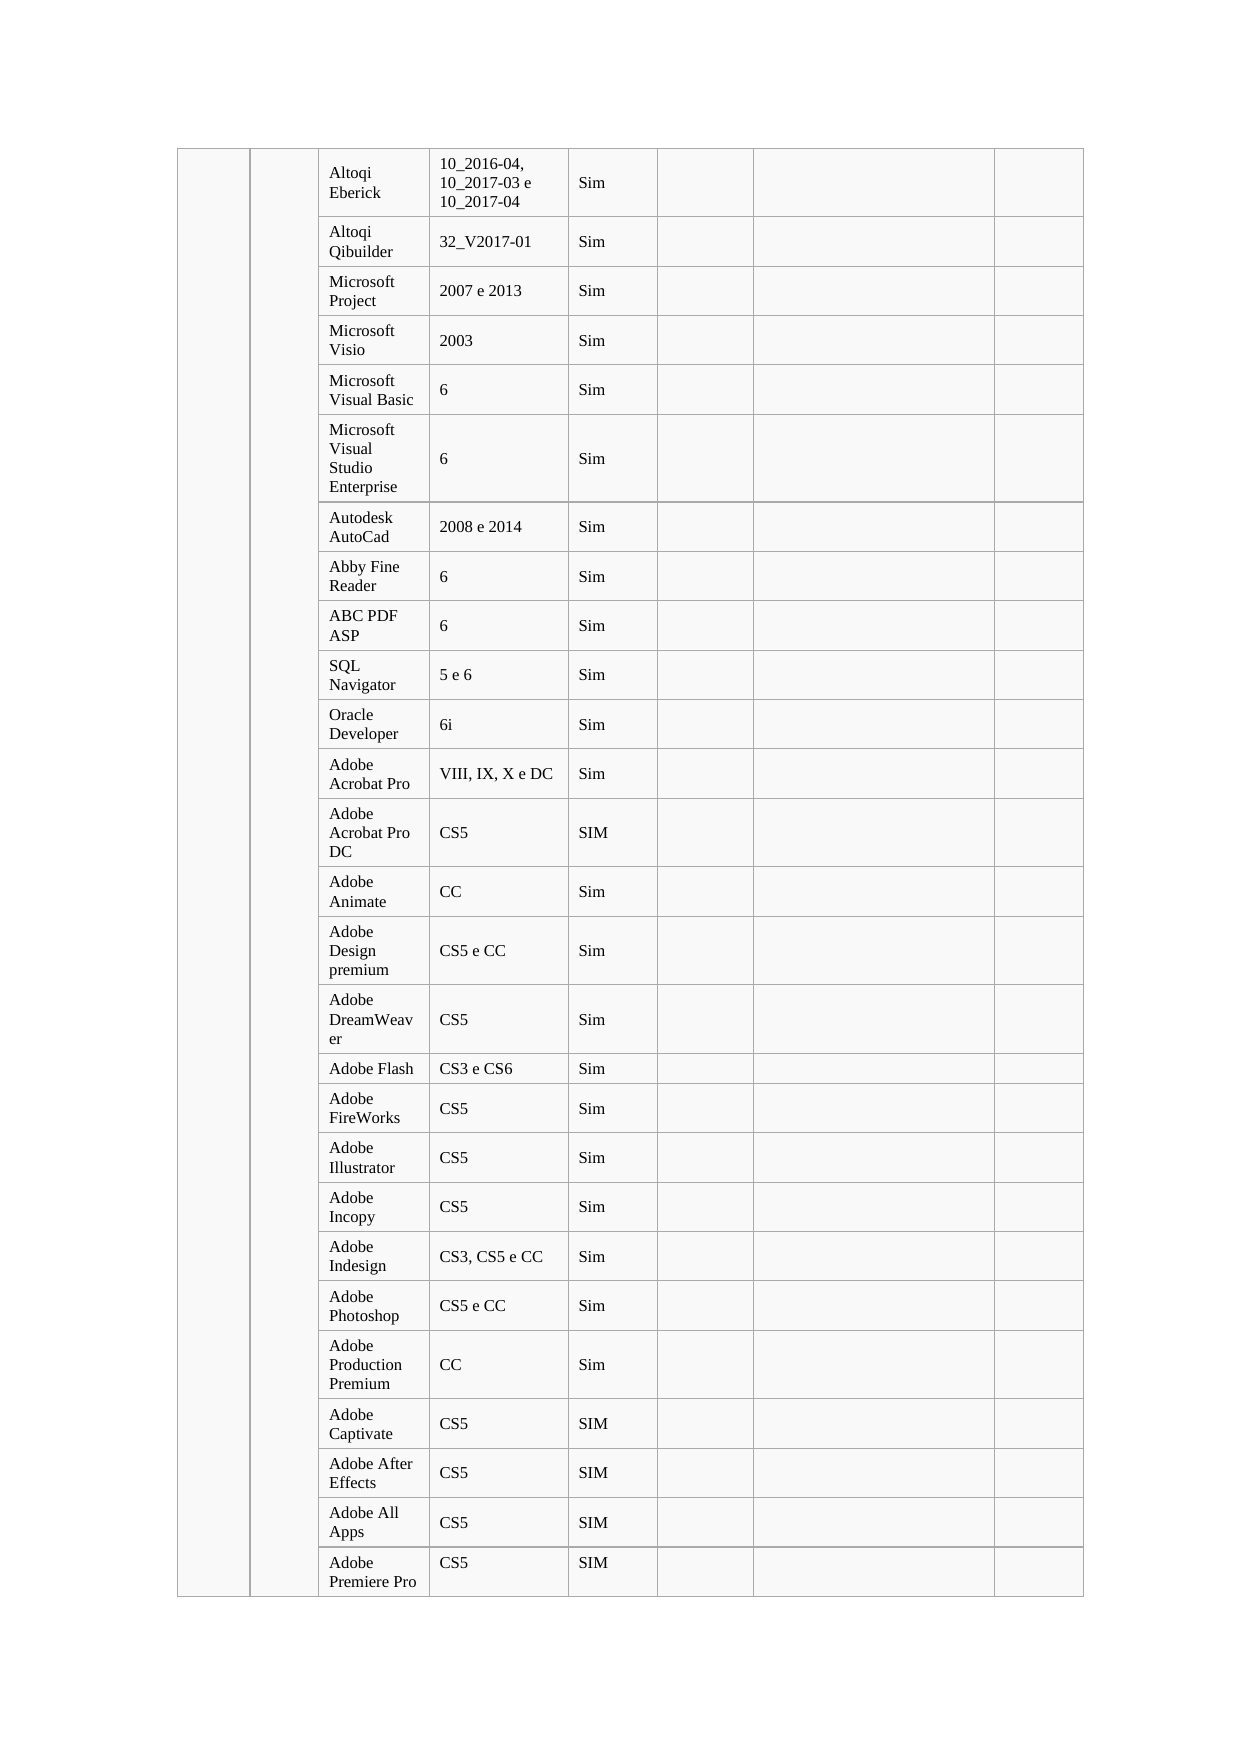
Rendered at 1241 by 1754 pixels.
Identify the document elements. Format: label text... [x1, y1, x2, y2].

table_cell Altoqi Eberick [319, 149, 429, 216]
table_cell [995, 1548, 1083, 1596]
table_cell SIM [569, 799, 657, 866]
table_cell [995, 217, 1083, 266]
table_cell [995, 867, 1083, 916]
table_cell [995, 700, 1083, 748]
table_cell CS5 [430, 1548, 568, 1596]
table_cell [658, 1498, 753, 1546]
table_cell [995, 552, 1083, 600]
table_cell Adobe Captivate [319, 1399, 429, 1448]
table_cell [754, 1399, 994, 1448]
table_cell Sim [569, 1054, 657, 1083]
table_cell [658, 601, 753, 649]
table_cell Adobe Animate [319, 867, 429, 916]
table_cell [995, 1084, 1083, 1132]
table_cell Sim [569, 867, 657, 916]
table_cell Microsoft Visio [319, 316, 429, 364]
table_cell CS5 [430, 1498, 568, 1546]
table_cell Adobe Production Premium [319, 1331, 429, 1398]
table_cell 6i [430, 700, 568, 748]
table_cell Sim [569, 749, 657, 798]
table_cell [754, 316, 994, 364]
table_cell 6 [430, 601, 568, 649]
table_cell Adobe Design premium [319, 917, 429, 984]
table_cell CC [430, 867, 568, 916]
table_cell [995, 601, 1083, 649]
table_cell SQL Navigator [319, 651, 429, 699]
table_cell [754, 1449, 994, 1497]
table_cell [995, 1331, 1083, 1398]
table_cell [658, 1232, 753, 1280]
table_cell Sim [569, 217, 657, 266]
table_cell [754, 552, 994, 600]
table_cell [995, 917, 1083, 984]
table_cell CS5 [430, 1183, 568, 1231]
table_cell [754, 415, 994, 501]
table_cell [658, 985, 753, 1053]
table_cell Sim [569, 1232, 657, 1280]
table_cell [658, 415, 753, 501]
table_cell CS5 e CC [430, 1281, 568, 1330]
table_cell [995, 1232, 1083, 1280]
table_cell [658, 1449, 753, 1497]
table_cell [995, 1498, 1083, 1546]
table_cell [754, 149, 994, 216]
table_cell CS5 e CC [430, 917, 568, 984]
table_cell [658, 917, 753, 984]
table_cell [754, 601, 994, 649]
table_cell Sim [569, 1133, 657, 1182]
table_cell [754, 1084, 994, 1132]
table_cell Abby Fine Reader [319, 552, 429, 600]
table_cell [658, 552, 753, 600]
table_cell [995, 1449, 1083, 1497]
table_cell [754, 1498, 994, 1546]
table_cell [754, 1548, 994, 1596]
table_cell Adobe Flash [319, 1054, 429, 1083]
table_cell [658, 799, 753, 866]
table_cell [658, 1054, 753, 1083]
table_cell [754, 867, 994, 916]
table_cell 6 [430, 415, 568, 501]
table_cell [754, 1183, 994, 1231]
table_cell SIM [569, 1548, 657, 1596]
table_cell Adobe Indesign [319, 1232, 429, 1280]
table_cell [658, 1183, 753, 1231]
table_cell [995, 415, 1083, 501]
table_cell 2003 [430, 316, 568, 364]
table_cell CS5 [430, 1399, 568, 1448]
table_cell [754, 1054, 994, 1083]
table_cell [251, 149, 318, 1596]
table_cell Adobe After Effects [319, 1449, 429, 1497]
table_cell CS3, CS5 e CC [430, 1232, 568, 1280]
table_cell [658, 1331, 753, 1398]
table_cell Sim [569, 917, 657, 984]
table_cell CS5 [430, 985, 568, 1053]
table_cell [754, 799, 994, 866]
table_cell [658, 700, 753, 748]
table_cell [658, 503, 753, 551]
table_cell Sim [569, 552, 657, 600]
table_cell [658, 1133, 753, 1182]
table_cell [995, 365, 1083, 414]
table_cell Adobe Incopy [319, 1183, 429, 1231]
table_cell [754, 1331, 994, 1398]
table_cell [995, 749, 1083, 798]
table_cell 10_2016-04, 10_2017-03 e 10_2017-04 [430, 149, 568, 216]
table_cell Altoqi Qibuilder [319, 217, 429, 266]
table_cell Adobe Acrobat Pro [319, 749, 429, 798]
table_cell [658, 217, 753, 266]
table_cell VIII, IX, X e DC [430, 749, 568, 798]
table_cell CC [430, 1331, 568, 1398]
table_cell Adobe DreamWeaver [319, 985, 429, 1053]
table_cell CS5 [430, 1084, 568, 1132]
table_cell Adobe All Apps [319, 1498, 429, 1546]
table_cell [754, 1232, 994, 1280]
table_cell [995, 1399, 1083, 1448]
table_cell [754, 749, 994, 798]
table_cell Sim [569, 149, 657, 216]
table_cell [658, 149, 753, 216]
table_cell [754, 1281, 994, 1330]
table_cell Adobe FireWorks [319, 1084, 429, 1132]
table_cell 2007 e 2013 [430, 267, 568, 315]
table_cell [658, 316, 753, 364]
table_cell Sim [569, 601, 657, 649]
table_cell Microsoft Visual Studio Enterprise [319, 415, 429, 501]
table_cell [754, 503, 994, 551]
table_cell SIM [569, 1498, 657, 1546]
table_cell CS5 [430, 1133, 568, 1182]
table_cell [995, 1183, 1083, 1231]
table_cell [658, 749, 753, 798]
table_cell Adobe Acrobat Pro DC [319, 799, 429, 866]
table_cell [658, 267, 753, 315]
table_cell [658, 1281, 753, 1330]
table_cell [995, 1281, 1083, 1330]
table_cell Microsoft Visual Basic [319, 365, 429, 414]
table_cell [995, 267, 1083, 315]
table_cell [754, 1133, 994, 1182]
table_cell [754, 365, 994, 414]
table_cell [995, 651, 1083, 699]
table_cell Sim [569, 700, 657, 748]
table_cell [754, 985, 994, 1053]
table_cell [995, 1054, 1083, 1083]
table_cell 32_V2017-01 [430, 217, 568, 266]
table_cell [754, 700, 994, 748]
table_cell CS3 e CS6 [430, 1054, 568, 1083]
table_cell [995, 149, 1083, 216]
table_cell [658, 867, 753, 916]
table_cell Sim [569, 985, 657, 1053]
table_cell Sim [569, 1331, 657, 1398]
table_cell [754, 651, 994, 699]
table_cell Adobe Photoshop [319, 1281, 429, 1330]
table_cell [995, 985, 1083, 1053]
table_cell [658, 651, 753, 699]
table_cell Sim [569, 503, 657, 551]
table_cell Sim [569, 651, 657, 699]
table_cell [658, 1084, 753, 1132]
table_cell Adobe Illustrator [319, 1133, 429, 1182]
table_cell [995, 799, 1083, 866]
table_cell SIM [569, 1449, 657, 1497]
table_cell ABC PDF ASP [319, 601, 429, 649]
table_cell Sim [569, 316, 657, 364]
table_cell SIM [569, 1399, 657, 1448]
table_cell Oracle Developer [319, 700, 429, 748]
table_cell [754, 917, 994, 984]
table_cell [178, 149, 249, 1596]
table_cell [658, 1548, 753, 1596]
table_cell [754, 217, 994, 266]
table_cell [995, 316, 1083, 364]
table_cell [658, 1399, 753, 1448]
table_cell [754, 267, 994, 315]
table_cell Adobe Premiere Pro [319, 1548, 429, 1596]
table_cell Autodesk AutoCad [319, 503, 429, 551]
table_cell Sim [569, 1281, 657, 1330]
table_cell [658, 365, 753, 414]
table_cell Sim [569, 1084, 657, 1132]
table_cell [995, 503, 1083, 551]
table_cell Sim [569, 267, 657, 315]
table_cell 5 e 6 [430, 651, 568, 699]
table_cell Sim [569, 365, 657, 414]
table_cell [995, 1133, 1083, 1182]
table_cell CS5 [430, 799, 568, 866]
table_cell 6 [430, 552, 568, 600]
table_cell 2008 e 2014 [430, 503, 568, 551]
table_cell CS5 [430, 1449, 568, 1497]
table_cell Microsoft Project [319, 267, 429, 315]
table_cell Sim [569, 1183, 657, 1231]
table_cell 6 [430, 365, 568, 414]
table_cell Sim [569, 415, 657, 501]
